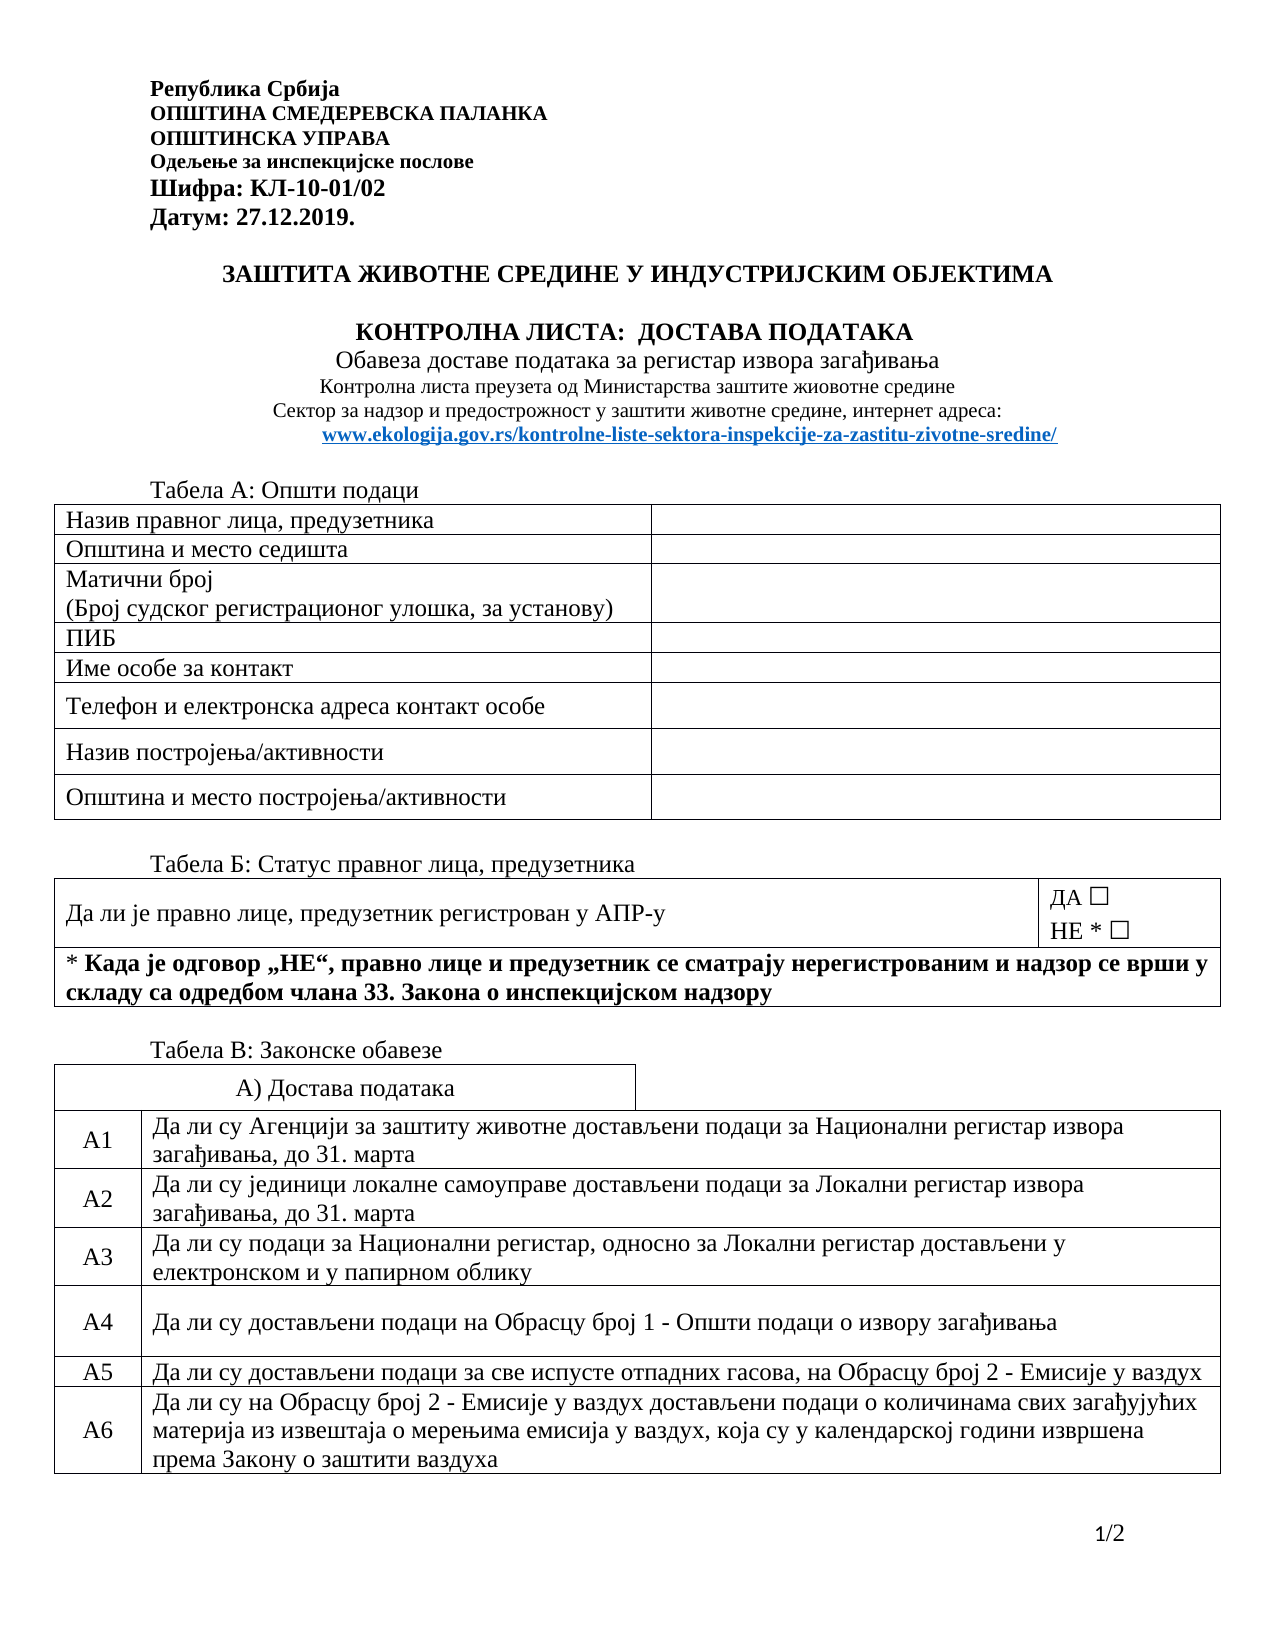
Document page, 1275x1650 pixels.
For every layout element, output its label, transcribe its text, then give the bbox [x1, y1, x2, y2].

table_cell Име особе за контакт [55, 653, 651, 682]
table_cell Да ли су јединици локалне самоуправе достављени подаци за Локални регистар извора загађивања, до 31. марта [142, 1169, 1220, 1227]
table_header Назив правног лица, предузетника [55, 505, 651, 533]
table_cell [652, 653, 1220, 682]
table_cell А3 [55, 1228, 141, 1285]
text Сектор за надзор и предострожност у заштити животне средине, интернет адреса: [150, 398, 1125, 422]
table_cell Општина и место седишта [55, 535, 651, 563]
text Контролна листа преузета од Министарства заштите жиовотне средине [150, 374, 1125, 398]
table_cell [652, 535, 1220, 563]
table_cell [652, 564, 1220, 622]
table_cell Назив постројења/активности [55, 729, 651, 773]
text КОНТРОЛНА ЛИСТА: ДОСТАВА ПОДАТАКА [150, 317, 1125, 345]
table_header Да ли је правно лице, предузетник регистрован у АПР-у [55, 879, 1038, 947]
text ЗАШТИТА ЖИВОТНЕ СРЕДИНЕ У ИНДУСТРИЈСКИМ ОБЈЕКТИМА [150, 259, 1125, 288]
table_cell Телефон и електронска адреса контакт особе [55, 683, 651, 728]
table_header А) Достава података [55, 1065, 635, 1110]
table_cell Да ли су достављени подаци на Обрасцу број 1 - Општи подаци о извору загађивања [142, 1286, 1220, 1356]
table_cell * Када је одговор „НЕ“, правно лице и предузетник се сматрају нерегистрованим и надзор се врши у складу са одредбом члана 33. Закона о инспекцијском надзору [55, 948, 1220, 1006]
table_cell Да ли су достављени подаци за све испусте отпадних гасова, на Обрасцу број 2 - Емисије у ваздух [142, 1357, 1220, 1386]
text Обавеза доставе података за регистар извора загађивања [150, 345, 1125, 374]
table_cell А5 [55, 1357, 141, 1386]
table_cell Да ли су Агенцији за заштиту животне достављени подаци за Национални регистар извора загађивања, до 31. марта [142, 1111, 1220, 1168]
table_cell А4 [55, 1286, 141, 1356]
table_cell Општина и место постројења/активности [55, 775, 651, 819]
table_cell А1 [55, 1111, 141, 1168]
table_cell Да ли су подаци за Национални регистар, односно за Локални регистар достављени у електронском и у папирном облику [142, 1228, 1220, 1285]
text www.ekologija.gov.rs/kontrolne-liste-sektora-inspekcije-za-zastitu-zivotne-sredine/ [150, 422, 1125, 446]
table_header [636, 1064, 1221, 1110]
table_cell [652, 623, 1220, 652]
table_cell Да ли су на Обрасцу број 2 - Емисије у ваздух достављени подаци о количинама свих загађујућих материја из извештаја о мерењима емисија у ваздух, која су у календарској години извршена према Закону о заштити ваздуха [142, 1387, 1220, 1473]
table_cell Матични број (Број судског регистрационог улошка, за установу) [55, 564, 651, 622]
text Табела А: Општи подаци [150, 475, 1125, 504]
table_cell А6 [55, 1387, 141, 1473]
table_cell А2 [55, 1169, 141, 1227]
table_header [652, 505, 1220, 533]
text Табела В: Законске обавезе [150, 1035, 1125, 1064]
table_cell [652, 729, 1220, 773]
text Табела Б: Статус правног лица, предузетника [150, 849, 1125, 878]
table_cell [652, 683, 1220, 728]
table_header ДА ☐ НЕ * ☐ [1039, 879, 1220, 947]
table_cell ПИБ [55, 623, 651, 652]
table_cell [652, 775, 1220, 819]
